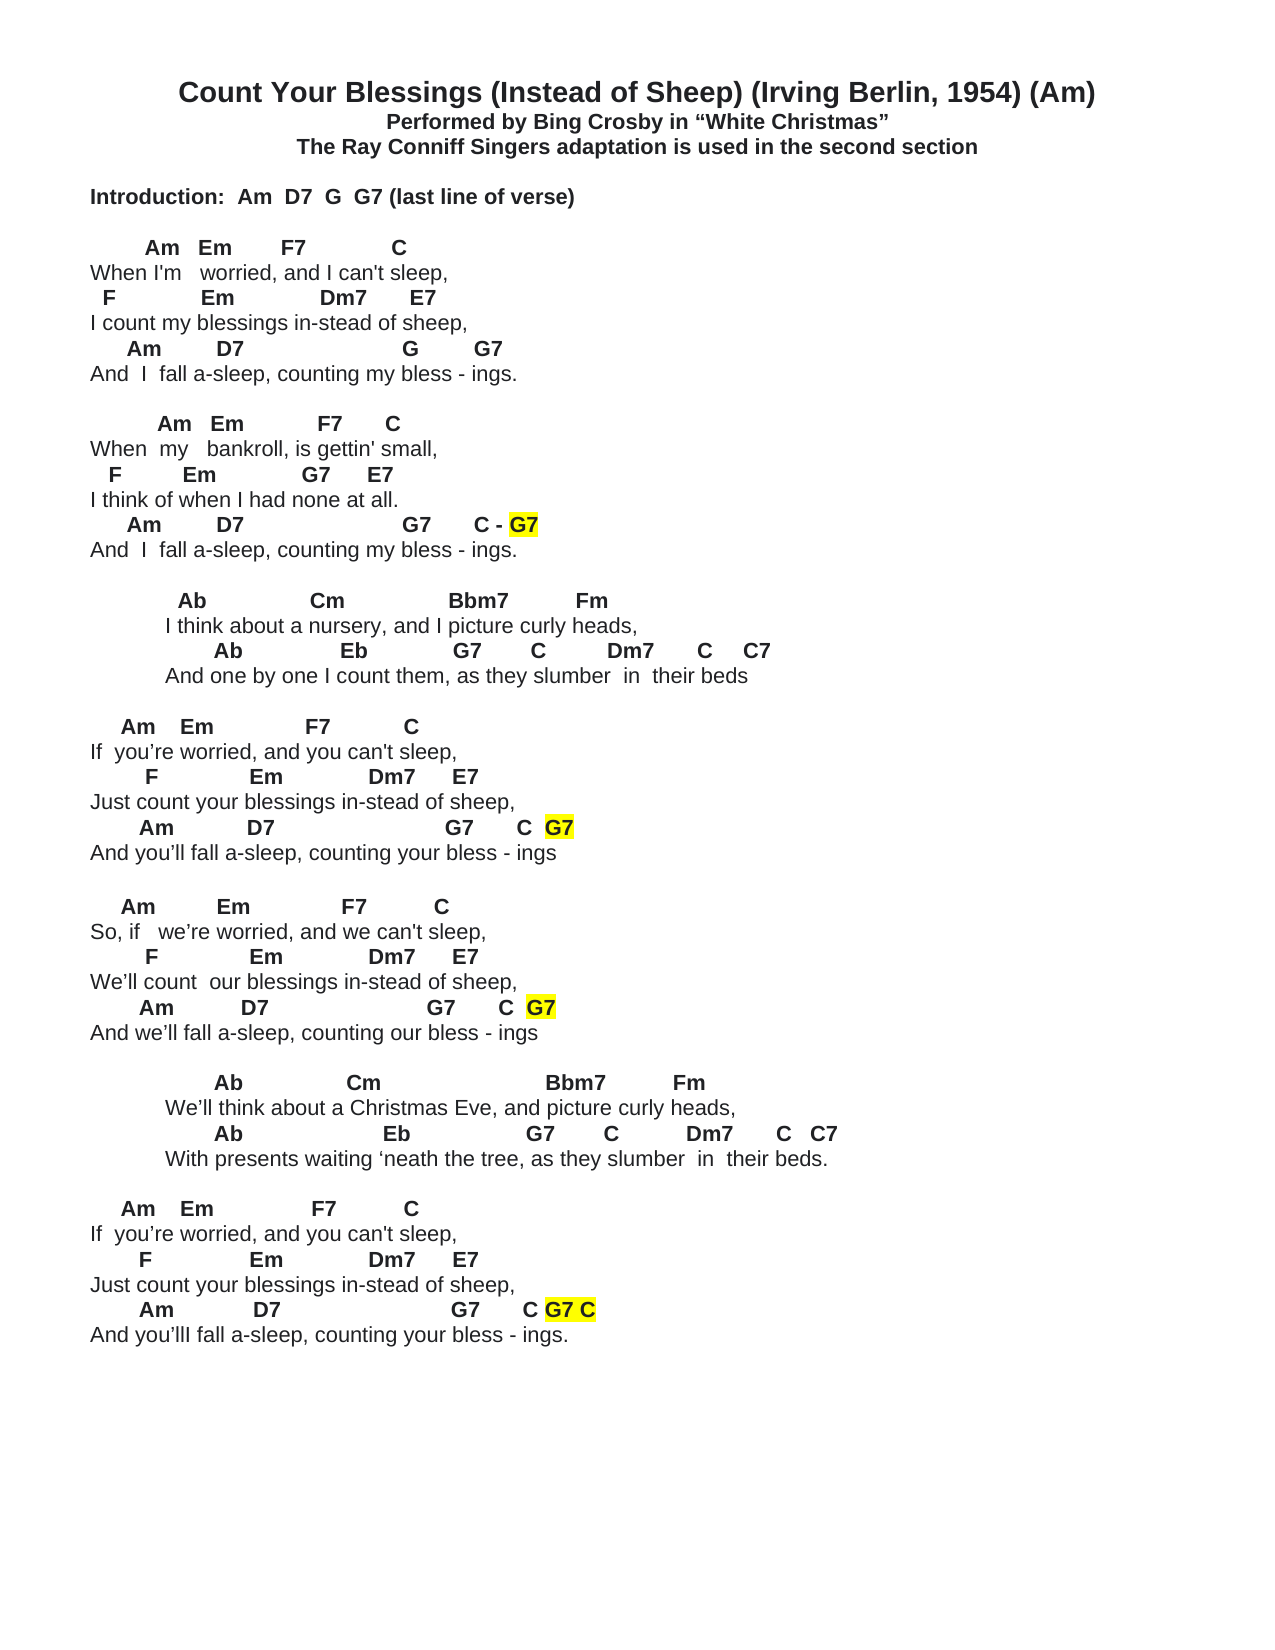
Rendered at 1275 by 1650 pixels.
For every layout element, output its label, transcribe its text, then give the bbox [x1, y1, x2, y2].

text I think of when I had none at all. [90, 487, 1185, 512]
text If you’re worried, and you can't sleep, [90, 739, 1185, 764]
text Performed by Bing Crosby in “White Christmas” [90, 108, 1185, 134]
text And we’ll fall a-sleep, counting our bless - ings [90, 1019, 1185, 1045]
text Just count your blessings in-stead of sheep, [90, 1272, 1185, 1297]
text Am Em F7 C [90, 411, 1185, 436]
text I think about a nursery, and I picture curly heads, [165, 613, 1185, 638]
text Am D7 G G7 [90, 335, 1185, 361]
text I count my blessings in-stead of sheep, [90, 310, 1185, 335]
text Just count your blessings in-stead of sheep, [90, 789, 1185, 814]
text And one by one I count them, as they slumber in their beds [165, 663, 1185, 688]
text We’ll count our blessings in-stead of sheep, [90, 969, 1185, 994]
text Am D7 G7 C G7 [90, 814, 1185, 839]
text Am Em F7 C [90, 893, 1185, 919]
text Count Your Blessings (Instead of Sheep) (Irving Berlin, 1954) (Am) [90, 75, 1185, 108]
text Introduction: Am D7 G G7 (last line of verse) [90, 184, 1185, 209]
text F Em Dm7 E7 [90, 285, 1185, 310]
text Ab Cm Bbm7 Fm [165, 587, 1185, 613]
text F Em Dm7 E7 [90, 1246, 1185, 1272]
text When I'm worried, and I can't sleep, [90, 260, 1185, 285]
text Am D7 G7 C - G7 [90, 512, 1185, 537]
text Ab Eb G7 C Dm7 C C7 [165, 1120, 1185, 1146]
text Am Em F7 C [90, 1196, 1185, 1221]
text And I fall a-sleep, counting my bless - ings. [90, 537, 1185, 562]
text Ab Cm Bbm7 Fm [165, 1070, 1185, 1095]
text When my bankroll, is gettin' small, [90, 436, 1185, 461]
text F Em Dm7 E7 [90, 944, 1185, 969]
text We’ll think about a Christmas Eve, and picture curly heads, [165, 1095, 1185, 1120]
text So, if we’re worried, and we can't sleep, [90, 919, 1185, 944]
text Am D7 G7 C G7 C [90, 1297, 1185, 1322]
text With presents waiting ‘neath the tree, as they slumber in their beds. [165, 1146, 1185, 1171]
text Am Em F7 C [90, 234, 1185, 260]
text And you’llI fall a-sleep, counting your bless - ings. [90, 1322, 1185, 1347]
text And you’ll fall a-sleep, counting your bless - ings [90, 839, 1185, 865]
text F Em G7 E7 [90, 461, 1185, 487]
text The Ray Conniff Singers adaptation is used in the second section [90, 134, 1185, 159]
text If you’re worried, and you can't sleep, [90, 1221, 1185, 1246]
text F Em Dm7 E7 [90, 764, 1185, 789]
text Ab Eb G7 C Dm7 C C7 [165, 638, 1185, 663]
text And I fall a-sleep, counting my bless - ings. [90, 361, 1185, 386]
text Am D7 G7 C G7 [90, 994, 1185, 1019]
text Am Em F7 C [90, 713, 1185, 739]
